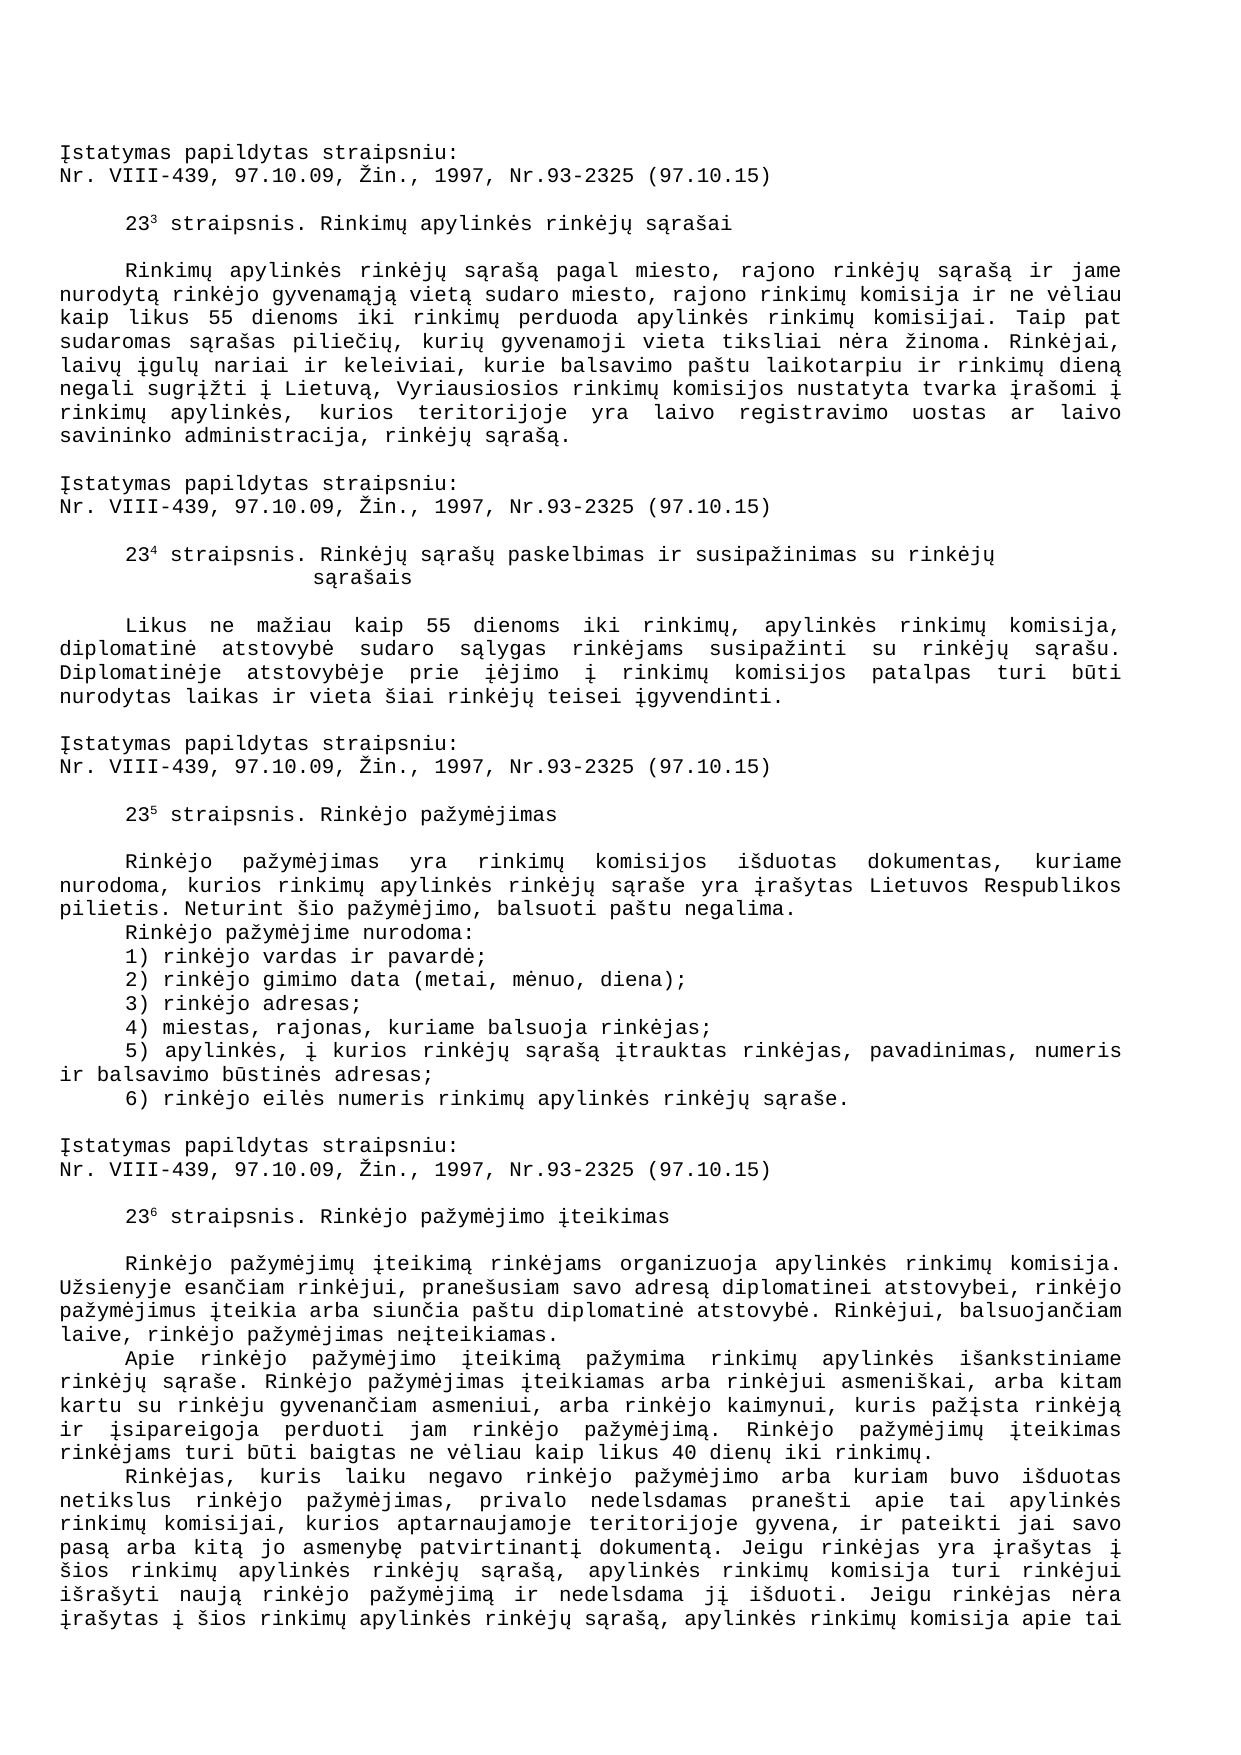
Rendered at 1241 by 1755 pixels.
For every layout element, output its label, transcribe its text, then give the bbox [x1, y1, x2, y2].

text 236 straipsnis. Rinkėjo pažymėjimo įteikimas [59, 1206, 1122, 1229]
text Apie rinkėjo pažymėjimo įteikimą pažymima rinkimų apylinkės išankstiniame rinkėjų sąraše. Rinkėjo pažymėjimas įteikiamas arba rinkėjui asmeniškai, arba kitam kartu su rinkėju gyvenančiam asmeniui, arba rinkėjo kaimynui, kuris pažįsta rinkėją ir įsipareigoja perduoti jam rinkėjo pažymėjimą. Rinkėjo pažymėjimų įteikimas rinkėjams turi būti baigtas ne vėliau kaip likus 40 dienų iki rinkimų. [59, 1348, 1122, 1466]
text Rinkimų apylinkės rinkėjų sąrašą pagal miesto, rajono rinkėjų sąrašą ir jame nurodytą rinkėjo gyvenamąją vietą sudaro miesto, rajono rinkimų komisija ir ne vėliau kaip likus 55 dienoms iki rinkimų perduoda apylinkės rinkimų komisijai. Taip pat sudaromas sąrašas piliečių, kurių gyvenamoji vieta tiksliai nėra žinoma. Rinkėjai, laivų įgulų nariai ir keleiviai, kurie balsavimo paštu laikotarpiu ir rinkimų dieną negali sugrįžti į Lietuvą, Vyriausiosios rinkimų komisijos nustatyta tvarka įrašomi į rinkimų apylinkės, kurios teritorijoje yra laivo registravimo uostas ar laivo savininko administracija, rinkėjų sąrašą. [59, 260, 1122, 449]
text Įstatymas papildytas straipsniu: [59, 1135, 1122, 1158]
text 233 straipsnis. Rinkimų apylinkės rinkėjų sąrašai [59, 213, 1122, 236]
text Rinkėjo pažymėjimų įteikimą rinkėjams organizuoja apylinkės rinkimų komisija. Užsienyje esančiam rinkėjui, pranešusiam savo adresą diplomatinei atstovybei, rinkėjo pažymėjimus įteikia arba siunčia paštu diplomatinė atstovybė. Rinkėjui, balsuojančiam laive, rinkėjo pažymėjimas neįteikiamas. [59, 1253, 1122, 1348]
text 2) rinkėjo gimimo data (metai, mėnuo, diena); [59, 969, 1122, 993]
text 6) rinkėjo eilės numeris rinkimų apylinkės rinkėjų sąraše. [59, 1088, 1122, 1111]
text Rinkėjas, kuris laiku negavo rinkėjo pažymėjimo arba kuriam buvo išduotas netikslus rinkėjo pažymėjimas, privalo nedelsdamas pranešti apie tai apylinkės rinkimų komisijai, kurios aptarnaujamoje teritorijoje gyvena, ir pateikti jai savo pasą arba kitą jo asmenybę patvirtinantį dokumentą. Jeigu rinkėjas yra įrašytas į šios rinkimų apylinkės rinkėjų sąrašą, apylinkės rinkimų komisija turi rinkėjui išrašyti naują rinkėjo pažymėjimą ir nedelsdama jį išduoti. Jeigu rinkėjas nėra įrašytas į šios rinkimų apylinkės rinkėjų sąrašą, apylinkės rinkimų komisija apie tai [59, 1466, 1122, 1631]
text Nr. VIII-439, 97.10.09, Žin., 1997, Nr.93-2325 (97.10.15) [59, 1158, 1122, 1182]
text 3) rinkėjo adresas; [59, 993, 1122, 1017]
text Rinkėjo pažymėjime nurodoma: [59, 922, 1122, 946]
text Įstatymas papildytas straipsniu: [59, 142, 1122, 165]
text 1) rinkėjo vardas ir pavardė; [59, 946, 1122, 969]
text 4) miestas, rajonas, kuriame balsuoja rinkėjas; [59, 1017, 1122, 1040]
text Įstatymas papildytas straipsniu: [59, 473, 1122, 496]
text Nr. VIII-439, 97.10.09, Žin., 1997, Nr.93-2325 (97.10.15) [59, 165, 1122, 189]
text Nr. VIII-439, 97.10.09, Žin., 1997, Nr.93-2325 (97.10.15) [59, 496, 1122, 520]
text sąrašais [59, 567, 1122, 591]
text Rinkėjo pažymėjimas yra rinkimų komisijos išduotas dokumentas, kuriame nurodoma, kurios rinkimų apylinkės rinkėjų sąraše yra įrašytas Lietuvos Respublikos pilietis. Neturint šio pažymėjimo, balsuoti paštu negalima. [59, 851, 1122, 922]
text 5) apylinkės, į kurios rinkėjų sąrašą įtrauktas rinkėjas, pavadinimas, numeris ir balsavimo būstinės adresas; [59, 1040, 1122, 1088]
text Įstatymas papildytas straipsniu: [59, 733, 1122, 757]
text 234 straipsnis. Rinkėjų sąrašų paskelbimas ir susipažinimas su rinkėjų [59, 544, 1122, 567]
text Nr. VIII-439, 97.10.09, Žin., 1997, Nr.93-2325 (97.10.15) [59, 757, 1122, 780]
text Likus ne mažiau kaip 55 dienoms iki rinkimų, apylinkės rinkimų komisija, diplomatinė atstovybė sudaro sąlygas rinkėjams susipažinti su rinkėjų sąrašu. Diplomatinėje atstovybėje prie įėjimo į rinkimų komisijos patalpas turi būti nurodytas laikas ir vieta šiai rinkėjų teisei įgyvendinti. [59, 615, 1122, 709]
text 235 straipsnis. Rinkėjo pažymėjimas [59, 804, 1122, 827]
